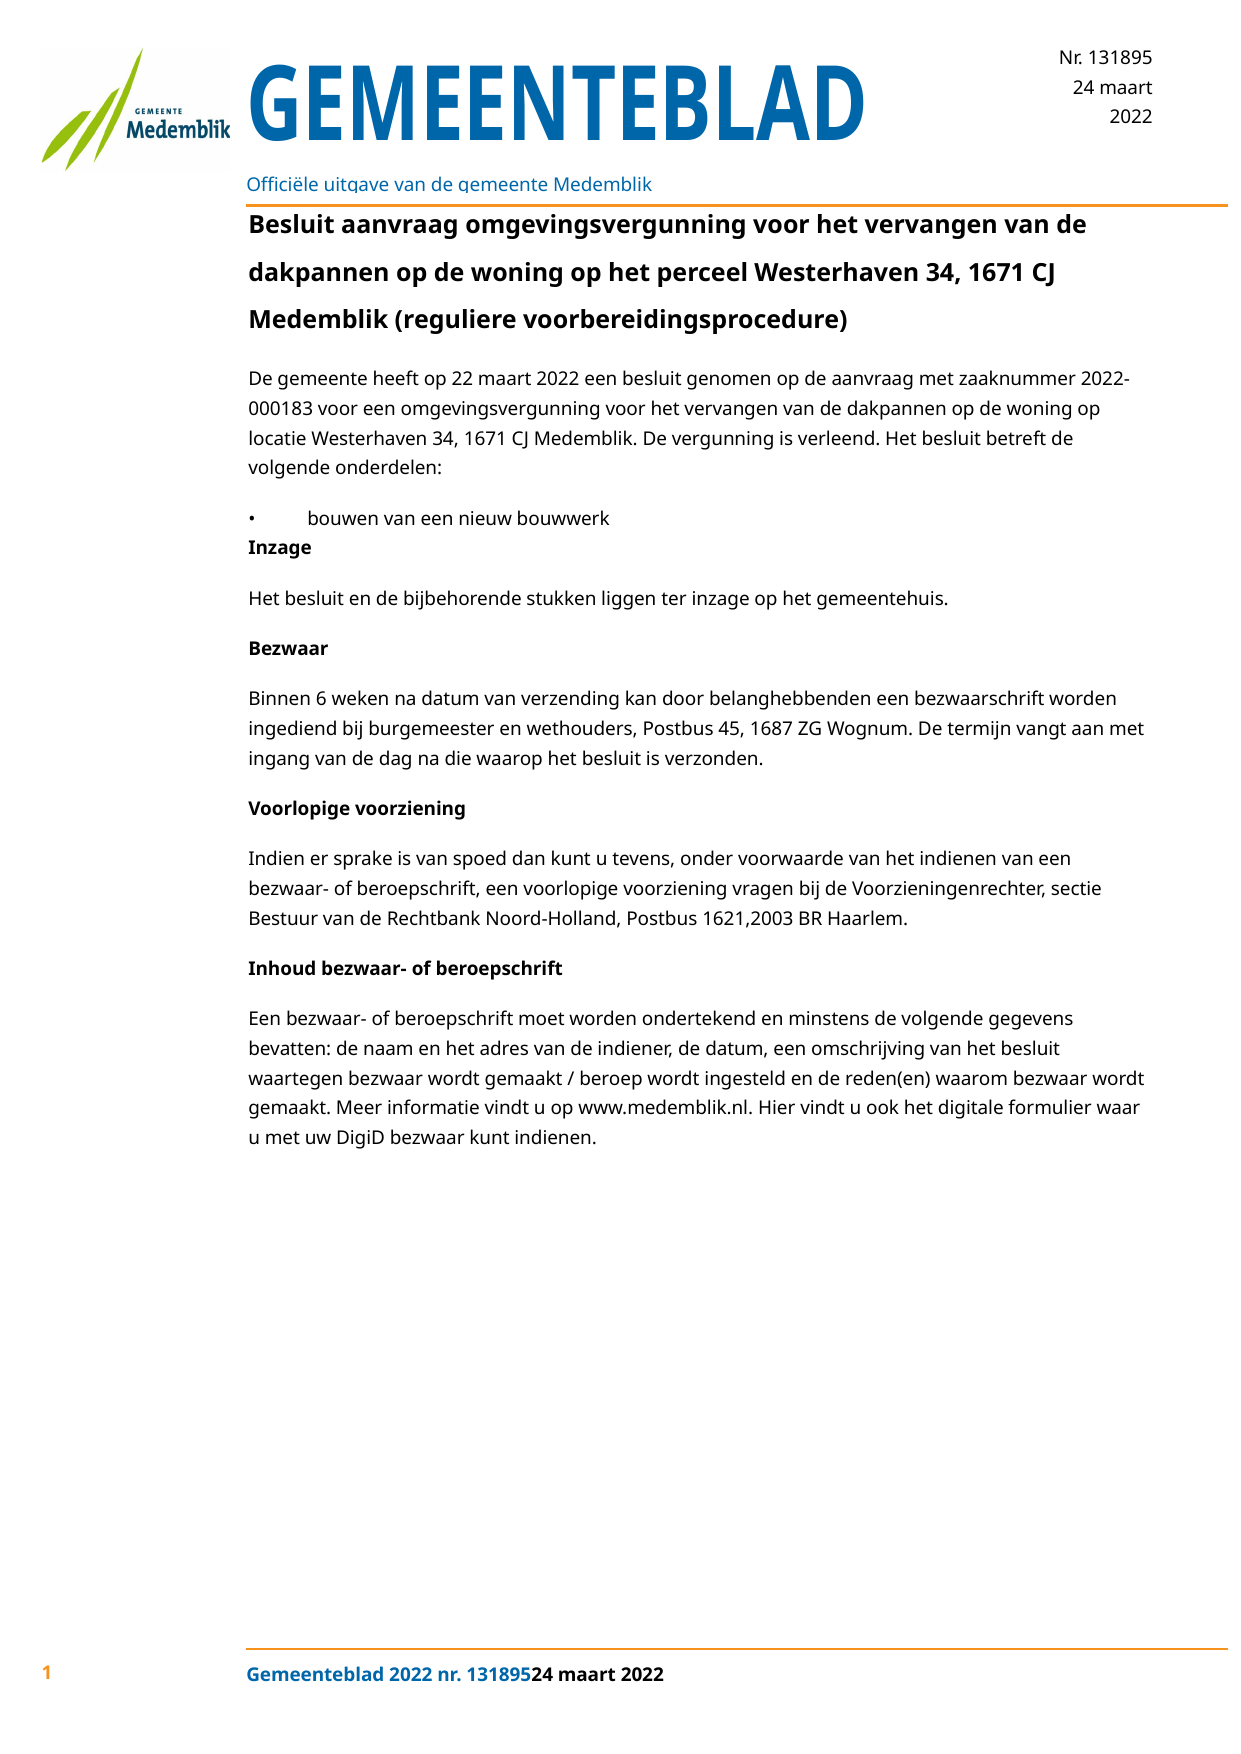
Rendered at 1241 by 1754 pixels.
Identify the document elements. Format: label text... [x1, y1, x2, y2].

text Binnen 6 weken na datum van verzending kan door belanghebbenden een bezwaarschrift worden ingediend bij burgemeester en wethouders, Postbus 45, 1687 ZG Wognum. De termijn vangt aan met ingang van de dag na die waarop het besluit is verzonden. [248, 686, 1152, 770]
text Inhoud bezwaar- of beroepschrift [248, 955, 1152, 981]
list bouwen van een nieuw bouwwerk [248, 505, 1152, 530]
text Het besluit en de bijbehorende stukken liggen ter inzage op het gemeentehuis. [248, 585, 1152, 610]
text Een bezwaar- of beroepschrift moet worden ondertekend en minstens de volgende gegevens bevatten: de naam en het adres van de indiener, de datum, een omschrijving van het besluit waartegen bezwaar wordt gemaakt / beroep wordt ingesteld en de reden(en) waarom bezwaar wordt gemaakt. Meer informatie vindt u op www.medemblik.nl. Hier vindt u ook het digitale formulier waar u met uw DigiD bezwaar kunt indienen. [248, 1006, 1152, 1149]
text Voorlopige voorziening [248, 795, 1152, 821]
picture [41, 47, 231, 172]
text Besluit aanvraag omgevingsvergunning voor het vervangen van de dakpannen op de woning op het perceel Westerhaven 34, 1671 CJ Medemblik (reguliere voorbereidingsprocedure) [248, 207, 1152, 336]
text Bezwaar [248, 635, 1152, 661]
text Indien er sprake is van spoed dan kunt u tevens, onder voorwaarde van het indienen van een bezwaar- of beroepschrift, een voorlopige voorziening vragen bij de Voorzieningenrechter, sectie Bestuur van de Rechtbank Noord-Holland, Postbus 1621,2003 BR Haarlem. [248, 846, 1152, 930]
text De gemeente heeft op 22 maart 2022 een besluit genomen op de aanvraag met zaaknummer 2022-000183 voor een omgevingsvergunning voor het vervangen van de dakpannen op de woning op locatie Westerhaven 34, 1671 CJ Medemblik. De vergunning is verleend. Het besluit betreft de volgende onderdelen: [248, 366, 1152, 480]
text Inzage [248, 534, 1152, 560]
